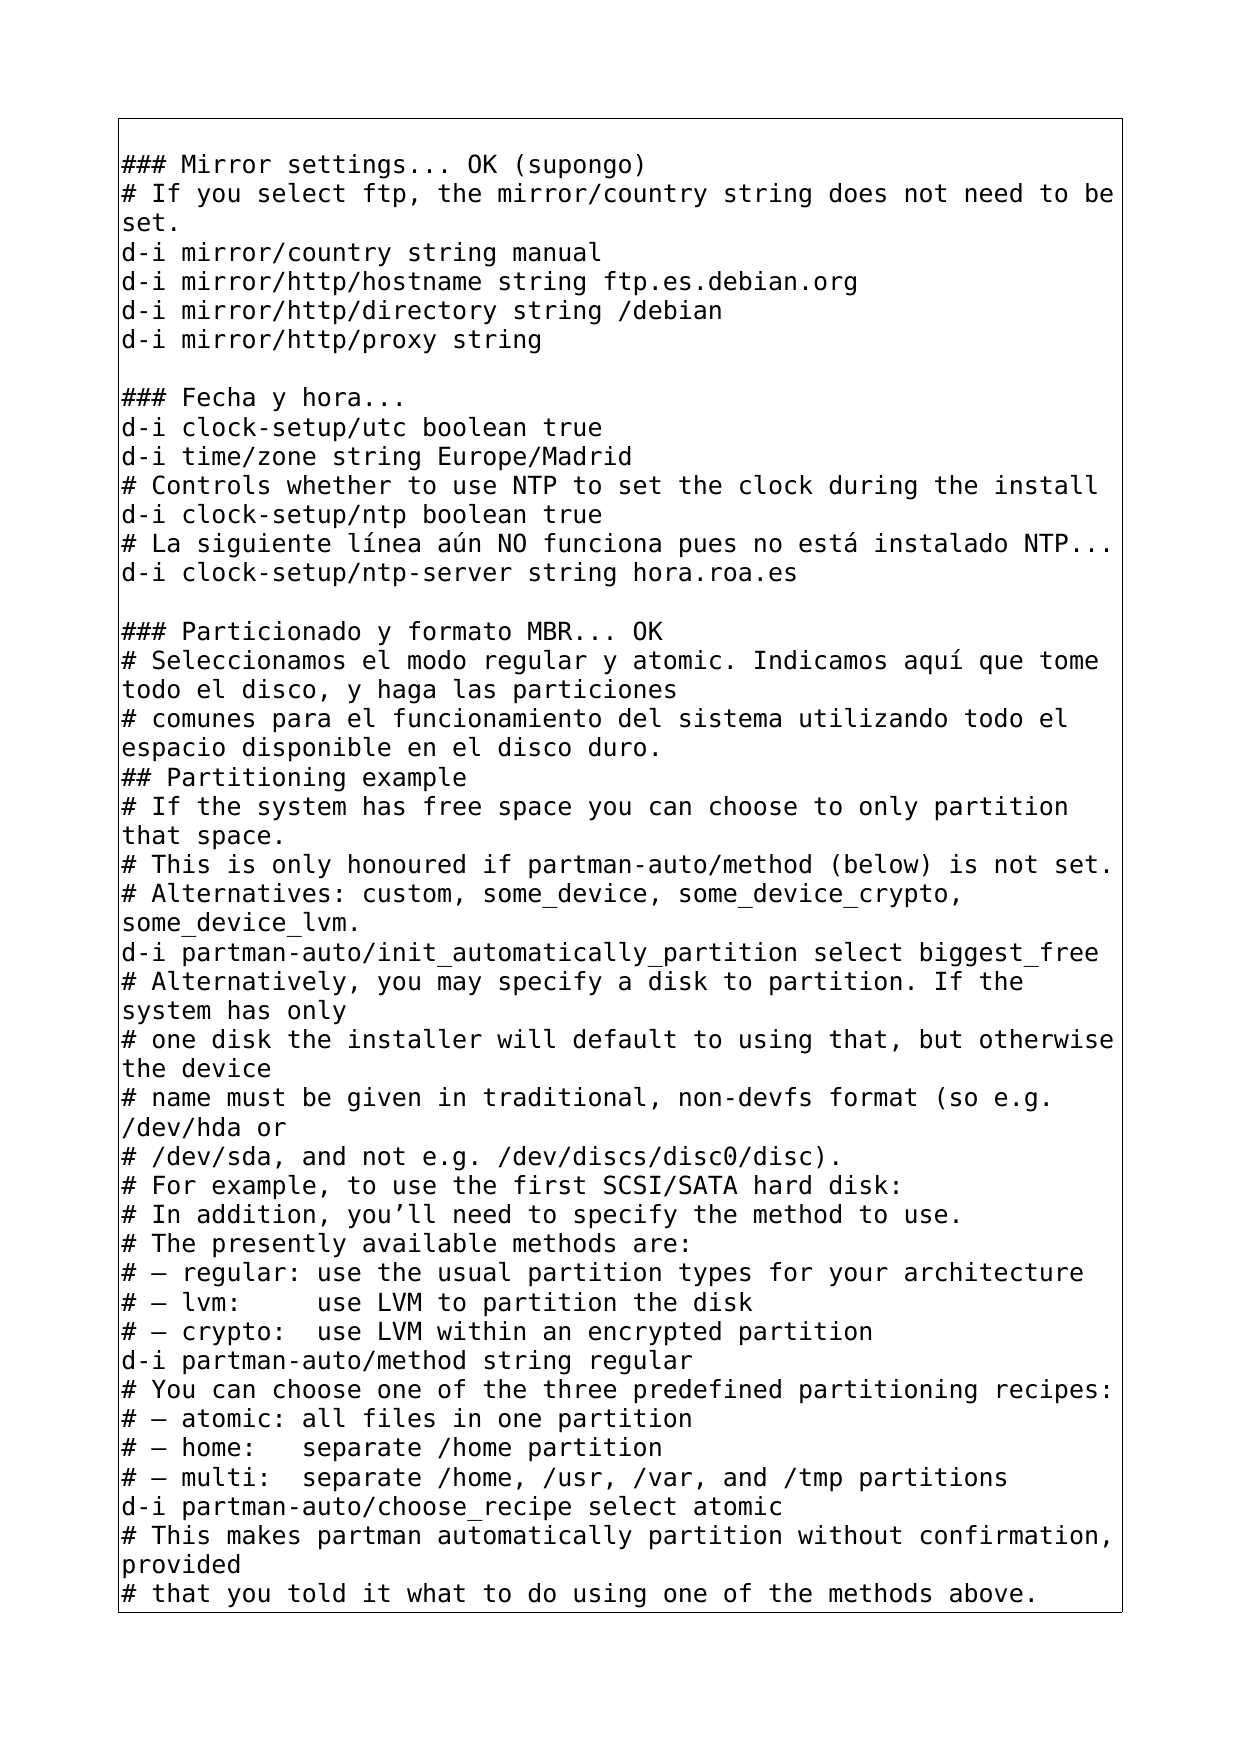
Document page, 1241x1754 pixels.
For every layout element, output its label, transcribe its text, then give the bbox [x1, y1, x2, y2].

table_header ### Mirror settings... OK (supongo) # If you select ftp, the mirror/country string does not need to be set. d-i mirror/country string manual d-i mirror/http/hostname string ftp.es.debian.org d-i mirror/http/directory string /debian d-i mirror/http/proxy string ### Fecha y hora... d-i clock-setup/utc boolean true d-i time/zone string Europe/Madrid # Controls whether to use NTP to set the clock during the install d-i clock-setup/ntp boolean true # La siguiente línea aún NO funciona pues no está instalado NTP... d-i clock-setup/ntp-server string hora.roa.es ### Particionado y formato MBR... OK # Seleccionamos el modo regular y atomic. Indicamos aquí que tome todo el disco, y haga las particiones # comunes para el funcionamiento del sistema utilizando todo el espacio disponible en el disco duro. ## Partitioning example # If the system has free space you can choose to only partition that space. # This is only honoured if partman-auto/method (below) is not set. # Alternatives: custom, some_device, some_device_crypto, some_device_lvm. d-i partman-auto/init_automatically_partition select biggest_free # Alternatively, you may specify a disk to partition. If the system has only # one disk the installer will default to using that, but otherwise the device # name must be given in traditional, non-devfs format (so e.g. /dev/hda or # /dev/sda, and not e.g. /dev/discs/disc0/disc). # For example, to use the first SCSI/SATA hard disk: # In addition, you’ll need to specify the method to use. # The presently available methods are: # – regular: use the usual partition types for your architecture # – lvm: use LVM to partition the disk # – crypto: use LVM within an encrypted partition d-i partman-auto/method string regular # You can choose one of the three predefined partitioning recipes: # – atomic: all files in one partition # – home: separate /home partition # – multi: separate /home, /usr, /var, and /tmp partitions d-i partman-auto/choose_recipe select atomic # This makes partman automatically partition without confirmation, provided # that you told it what to do using one of the methods above. [119, 119, 1122, 1612]
